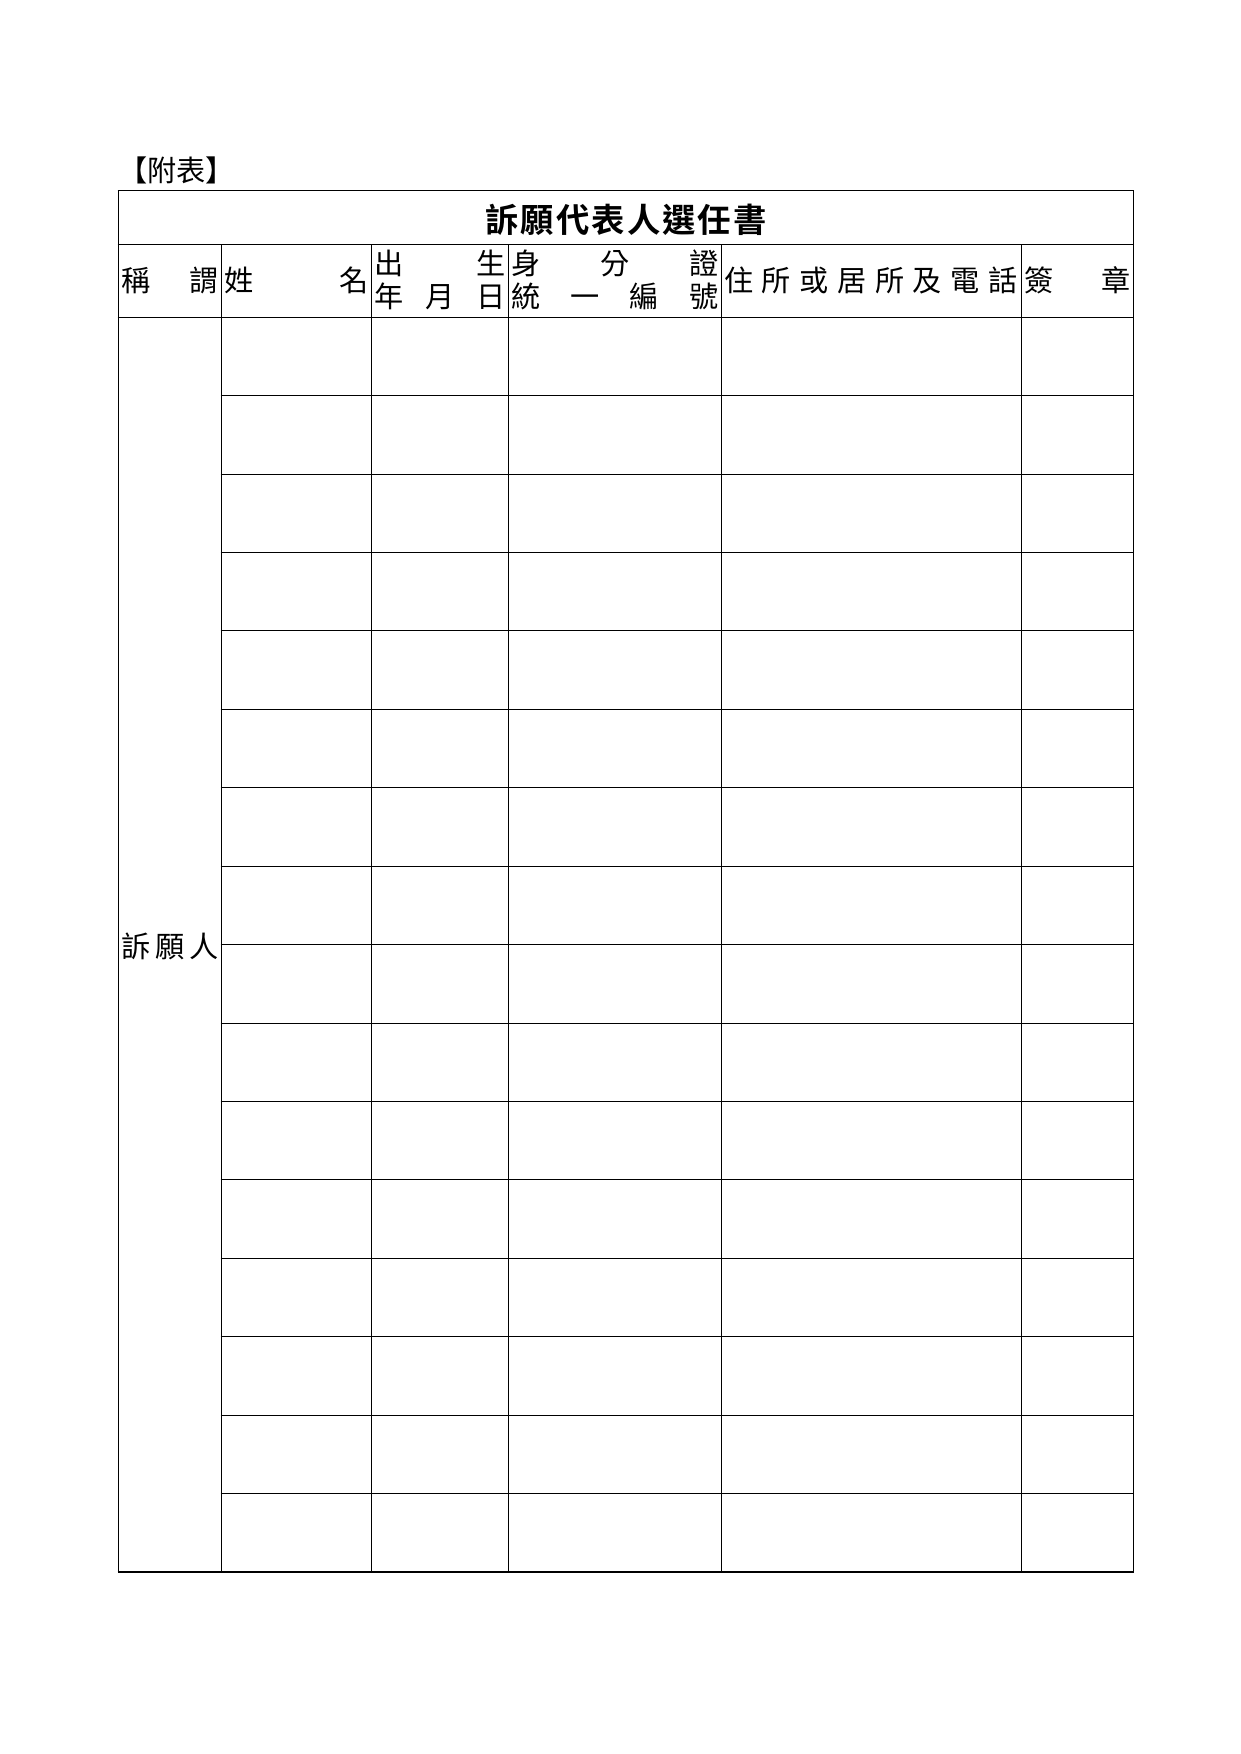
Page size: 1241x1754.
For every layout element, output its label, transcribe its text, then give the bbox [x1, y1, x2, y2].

table_cell [722, 396, 1021, 473]
table_cell [372, 318, 508, 395]
table_cell 訴願人 [119, 318, 221, 1571]
table_cell [509, 631, 721, 709]
table_cell [372, 788, 508, 866]
table_cell [1022, 867, 1133, 944]
table_cell [722, 1494, 1021, 1571]
table_cell [1022, 710, 1133, 787]
table_cell [222, 475, 371, 552]
table_cell [222, 553, 371, 630]
table_cell [509, 788, 721, 866]
table_cell [222, 396, 371, 473]
table_cell [372, 631, 508, 709]
table_cell [722, 318, 1021, 395]
table_cell 簽章 [1022, 245, 1133, 317]
table_cell [509, 1494, 721, 1571]
table_cell [222, 710, 371, 787]
table_cell [722, 945, 1021, 1022]
table_cell [372, 1259, 508, 1336]
table_cell [372, 475, 508, 552]
table_header 訴願代表人選任書 [119, 191, 1133, 244]
table_cell 稱謂 [119, 245, 221, 317]
table_cell [722, 1337, 1021, 1414]
table_cell [1022, 631, 1133, 709]
table_cell [372, 553, 508, 630]
table_cell [372, 1180, 508, 1258]
table_cell [509, 1259, 721, 1336]
table_cell [372, 710, 508, 787]
table_cell [509, 396, 721, 473]
table_cell [509, 710, 721, 787]
table_cell [722, 867, 1021, 944]
table_cell [222, 867, 371, 944]
table_cell [372, 1024, 508, 1101]
text 【附表】 [118, 148, 1122, 190]
table_cell [1022, 1337, 1133, 1414]
table_cell [372, 1494, 508, 1571]
table_cell [722, 475, 1021, 552]
table_cell [222, 1416, 371, 1493]
table_cell 姓名 [222, 245, 371, 317]
table_cell [372, 867, 508, 944]
table_cell 住所或居所及電話 [722, 245, 1021, 317]
table_cell [222, 1180, 371, 1258]
table_cell [222, 1259, 371, 1336]
table_cell 出生 年月日 [372, 245, 508, 317]
table_cell [372, 945, 508, 1022]
table_cell [372, 1337, 508, 1414]
table_cell [509, 1180, 721, 1258]
table_cell [509, 1416, 721, 1493]
table_cell [509, 945, 721, 1022]
table_cell [1022, 553, 1133, 630]
table_cell [1022, 475, 1133, 552]
table_cell 身分證 統一編號 [509, 245, 721, 317]
table_cell [509, 1102, 721, 1179]
table_cell [372, 1102, 508, 1179]
table_cell [222, 788, 371, 866]
table_cell [722, 1416, 1021, 1493]
table_cell [722, 710, 1021, 787]
table_cell [509, 1337, 721, 1414]
table_cell [1022, 1102, 1133, 1179]
table_cell [222, 1494, 371, 1571]
table_cell [1022, 1024, 1133, 1101]
table_cell [222, 631, 371, 709]
table_cell [1022, 788, 1133, 866]
table_cell [722, 631, 1021, 709]
table_cell [222, 1024, 371, 1101]
table_cell [722, 1102, 1021, 1179]
table_cell [1022, 396, 1133, 473]
table_cell [509, 553, 721, 630]
table_cell [509, 318, 721, 395]
table_cell [509, 867, 721, 944]
table_cell [1022, 1416, 1133, 1493]
table_cell [222, 1337, 371, 1414]
table_cell [1022, 1259, 1133, 1336]
table_cell [722, 1259, 1021, 1336]
table_cell [722, 788, 1021, 866]
table_cell [222, 318, 371, 395]
table_cell [1022, 945, 1133, 1022]
table_cell [222, 945, 371, 1022]
table_cell [372, 1416, 508, 1493]
table_cell [722, 1024, 1021, 1101]
table_cell [722, 553, 1021, 630]
table_cell [1022, 1494, 1133, 1571]
table_cell [1022, 318, 1133, 395]
table_cell [372, 396, 508, 473]
table_cell [722, 1180, 1021, 1258]
table_cell [222, 1102, 371, 1179]
table_cell [509, 1024, 721, 1101]
table_cell [1022, 1180, 1133, 1258]
table_cell [509, 475, 721, 552]
